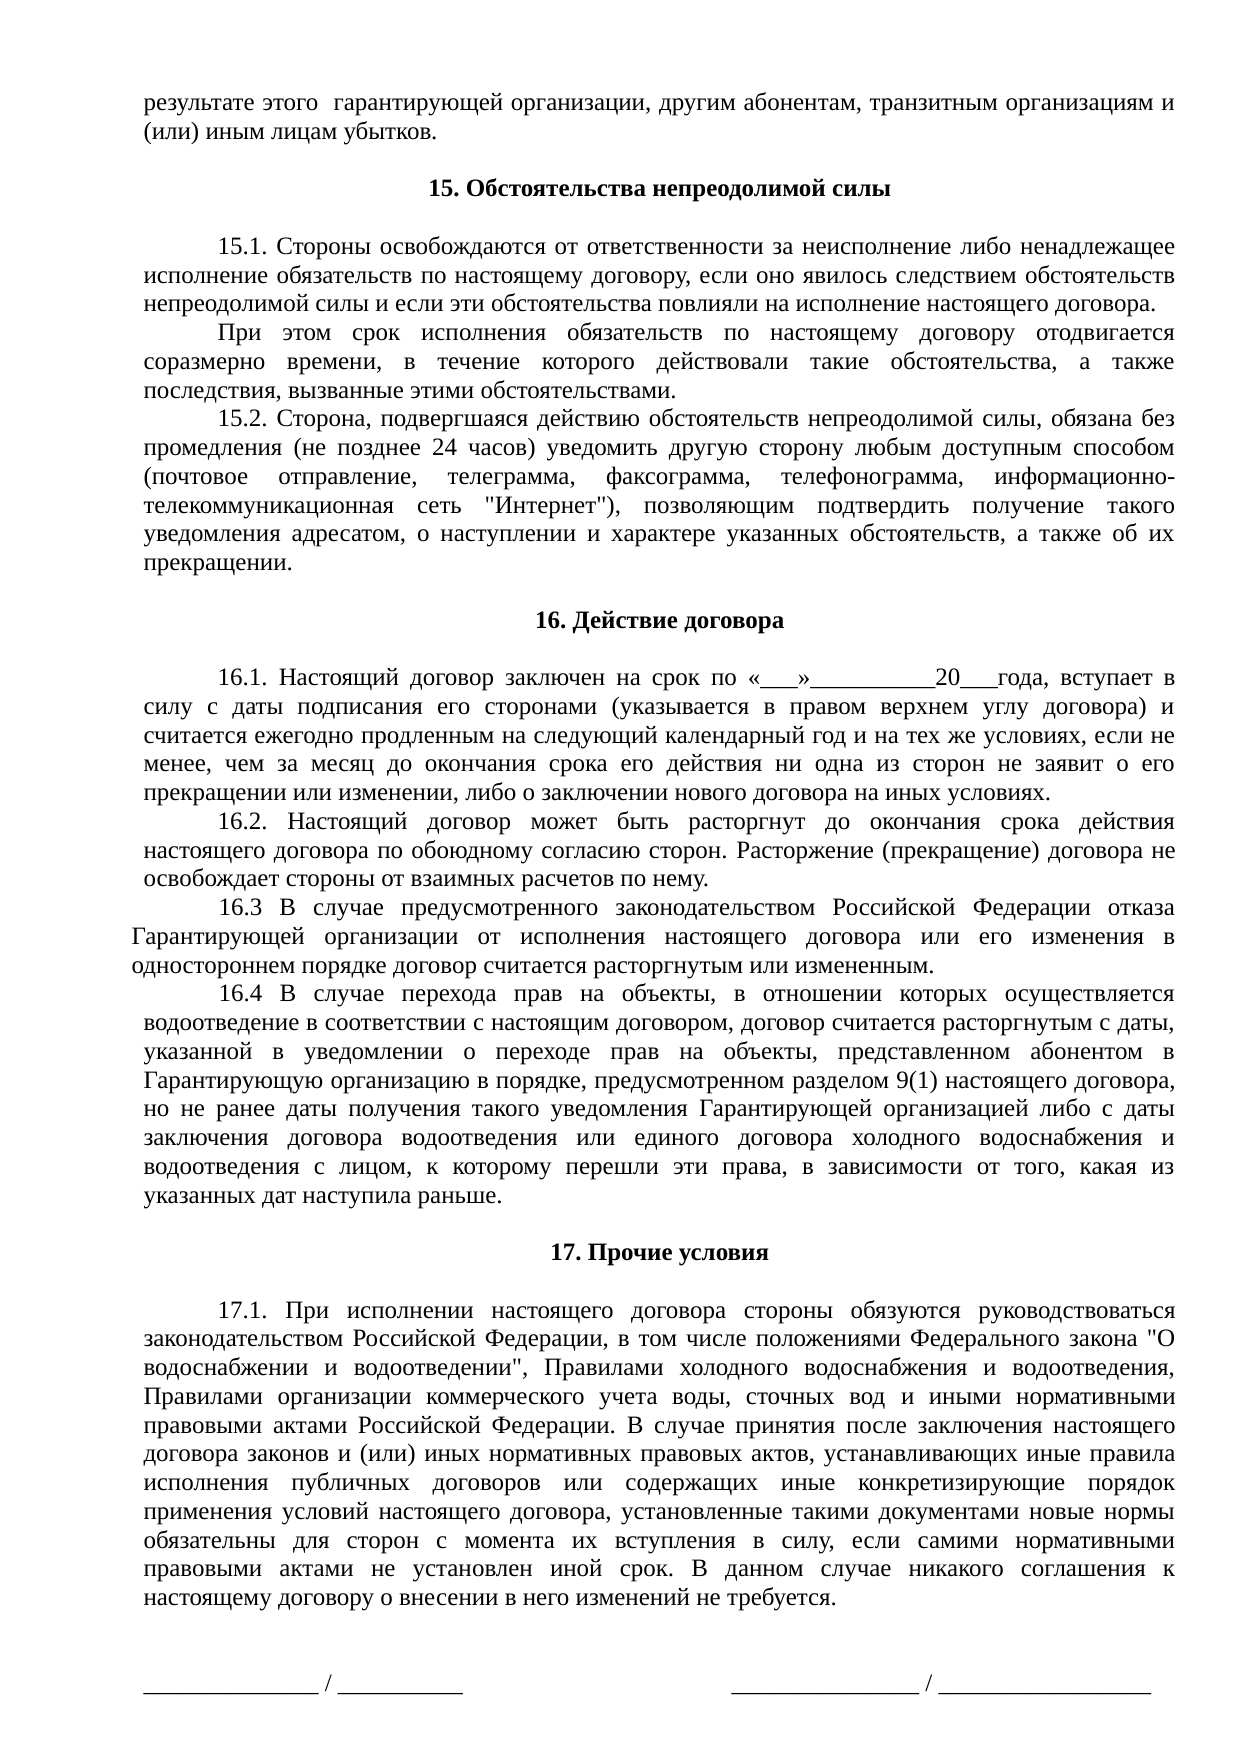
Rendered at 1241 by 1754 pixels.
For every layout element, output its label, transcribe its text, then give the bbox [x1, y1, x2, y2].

text 17. Прочие условия [143, 1237, 1176, 1266]
text 15.2. Сторона, подвергшаяся действию обстоятельств непреодолимой силы, обязана без промедления (не позднее 24 часов) уведомить другую сторону любым доступным способом (почтовое отправление, телеграмма, факсограмма, телефонограмма, информационно-телекоммуникационная сеть "Интернет"), позволяющим подтвердить получение такого уведомления адресатом, о наступлении и характере указанных обстоятельств, а также об их прекращении. [143, 403, 1176, 576]
text 15. Обстоятельства непреодолимой силы [143, 173, 1176, 202]
text 16.4 В случае перехода прав на объекты, в отношении которых осуществляется водоотведение в соответствии с настоящим договором, договор считается расторгнутым с даты, указанной в уведомлении о переходе прав на объекты, представленном абонентом в Гарантирующую организацию в порядке, предусмотренном разделом 9(1) настоящего договора, но не ранее даты получения такого уведомления Гарантирующей организацией либо с даты заключения договора водоотведения или единого договора холодного водоснабжения и водоотведения с лицом, к которому перешли эти права, в зависимости от того, какая из указанных дат наступила раньше. [143, 978, 1176, 1208]
text 16.2. Настоящий договор может быть расторгнут до окончания срока действия настоящего договора по обоюдному согласию сторон. Расторжение (прекращение) договора не освобождает стороны от взаимных расчетов по нему. [143, 806, 1176, 892]
text 16.3 В случае предусмотренного законодательством Российской Федерации отказа Гарантирующей организации от исполнения настоящего договора или его изменения в одностороннем порядке договор считается расторгнутым или измененным. [108, 892, 1176, 978]
text 15.1. Стороны освобождаются от ответственности за неисполнение либо ненадлежащее исполнение обязательств по настоящему договору, если оно явилось следствием обстоятельств непреодолимой силы и если эти обстоятельства повлияли на исполнение настоящего договора. [143, 231, 1176, 317]
text 16. Действие договора [143, 605, 1176, 633]
text результате этого гарантирующей организации, другим абонентам, транзитным организациям и (или) иным лицам убытков. [143, 87, 1176, 145]
text 16.1. Настоящий договор заключен на срок по «___»__________20___года, вступает в силу с даты подписания его сторонами (указывается в правом верхнем углу договора) и считается ежегодно продленным на следующий календарный год и на тех же условиях, если не менее, чем за месяц до окончания срока его действия ни одна из сторон не заявит о его прекращении или изменении, либо о заключении нового договора на иных условиях. [143, 662, 1176, 806]
text 17.1. При исполнении настоящего договора стороны обязуются руководствоваться законодательством Российской Федерации, в том числе положениями Федерального закона "О водоснабжении и водоотведении", Правилами холодного водоснабжения и водоотведения, Правилами организации коммерческого учета воды, сточных вод и иными нормативными правовыми актами Российской Федерации. В случае принятия после заключения настоящего договора законов и (или) иных нормативных правовых актов, устанавливающих иные правила исполнения публичных договоров или содержащих иные конкретизирующие порядок применения условий настоящего договора, установленные такими документами новые нормы обязательны для сторон с момента их вступления в силу, если самими нормативными правовыми актами не установлен иной срок. В данном случае никакого соглашения к настоящему договору о внесении в него изменений не требуется. [143, 1295, 1176, 1611]
text При этом срок исполнения обязательств по настоящему договору отодвигается соразмерно времени, в течение которого действовали такие обстоятельства, а также последствия, вызванные этими обстоятельствами. [143, 317, 1176, 403]
